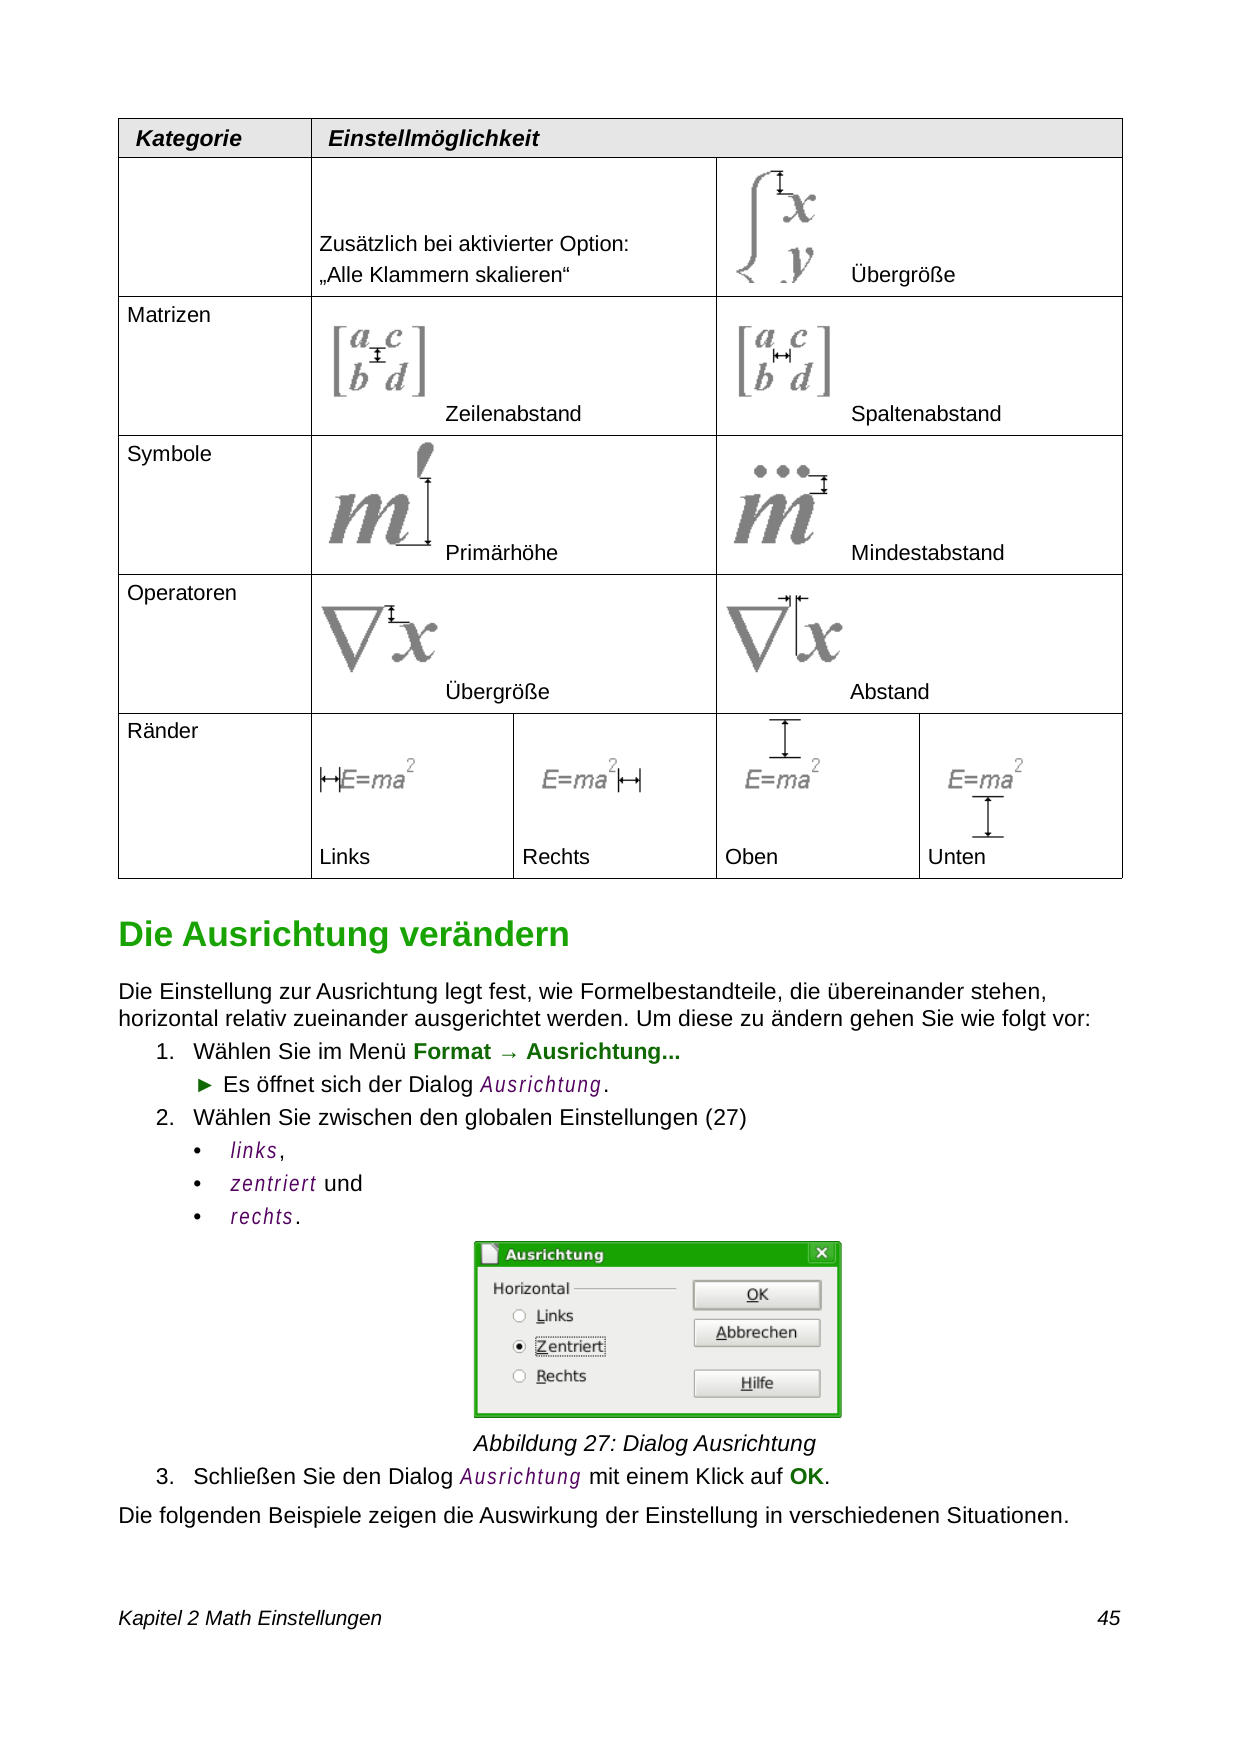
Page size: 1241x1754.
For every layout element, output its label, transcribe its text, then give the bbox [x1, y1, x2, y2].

text Die folgenden Beispiele zeigen die Auswirkung der Einstellung in verschiedenen Situationen. [118, 1501, 1122, 1528]
list Wählen Sie im Menü Format → Ausrichtung... [156, 1038, 1122, 1065]
picture [725, 440, 845, 561]
table_cell Symbole [119, 436, 311, 574]
picture [927, 718, 1048, 839]
picture [319, 301, 440, 422]
table_cell Primärhöhe [312, 436, 716, 574]
table_cell Matrizen [119, 297, 311, 435]
list Abbildung 27: Dialog Ausrichtung [474, 1429, 842, 1456]
subtitle Die Ausrichtung verändern [118, 913, 1122, 954]
list rechts. [193, 1203, 1122, 1230]
text Die Einstellung zur Ausrichtung legt fest, wie Formelbestandteile, die übereinander stehen, horizontal relativ zueinander ausgerichtet werden. Um diese zu ändern gehen Sie wie folgt vor: [118, 977, 1122, 1032]
table_header Einstellmöglichkeit [312, 119, 1122, 157]
list Wählen Sie zwischen den globalen Einstellungen (Abbildung 27) [156, 1104, 1122, 1131]
table_cell Links [312, 714, 513, 878]
picture [319, 718, 440, 839]
table_cell Operatoren [119, 575, 311, 713]
table_cell Zusätzlich bei aktivierter Option: „Alle Klammern skalieren“ [312, 158, 716, 296]
picture [725, 718, 845, 839]
list Schließen Sie den Dialog Ausrichtung mit einem Klick auf OK. [156, 1462, 1122, 1489]
table_cell Abstand [717, 575, 1122, 713]
table_cell Ränder [119, 714, 311, 878]
list Es öffnet sich der Dialog Ausrichtung. [193, 1071, 1122, 1098]
table_cell Rechts [514, 714, 716, 878]
picture [725, 579, 845, 700]
picture [319, 440, 440, 561]
picture [725, 301, 845, 422]
table_cell Mindestabstand [717, 436, 1122, 574]
picture [473, 1241, 842, 1418]
picture [522, 718, 642, 839]
table_cell Unten [920, 714, 1122, 878]
list links, [193, 1137, 1122, 1164]
table_cell Spaltenabstand [717, 297, 1122, 435]
table_header Kategorie [119, 119, 311, 157]
table_cell Übergröße [312, 575, 716, 713]
picture [725, 162, 845, 283]
table_cell [119, 158, 311, 296]
picture [319, 579, 440, 700]
table_cell Übergröße [717, 158, 1122, 296]
table_cell Zeilenabstand [312, 297, 716, 435]
list zentriert und [193, 1170, 1122, 1197]
table_cell Oben [717, 714, 919, 878]
